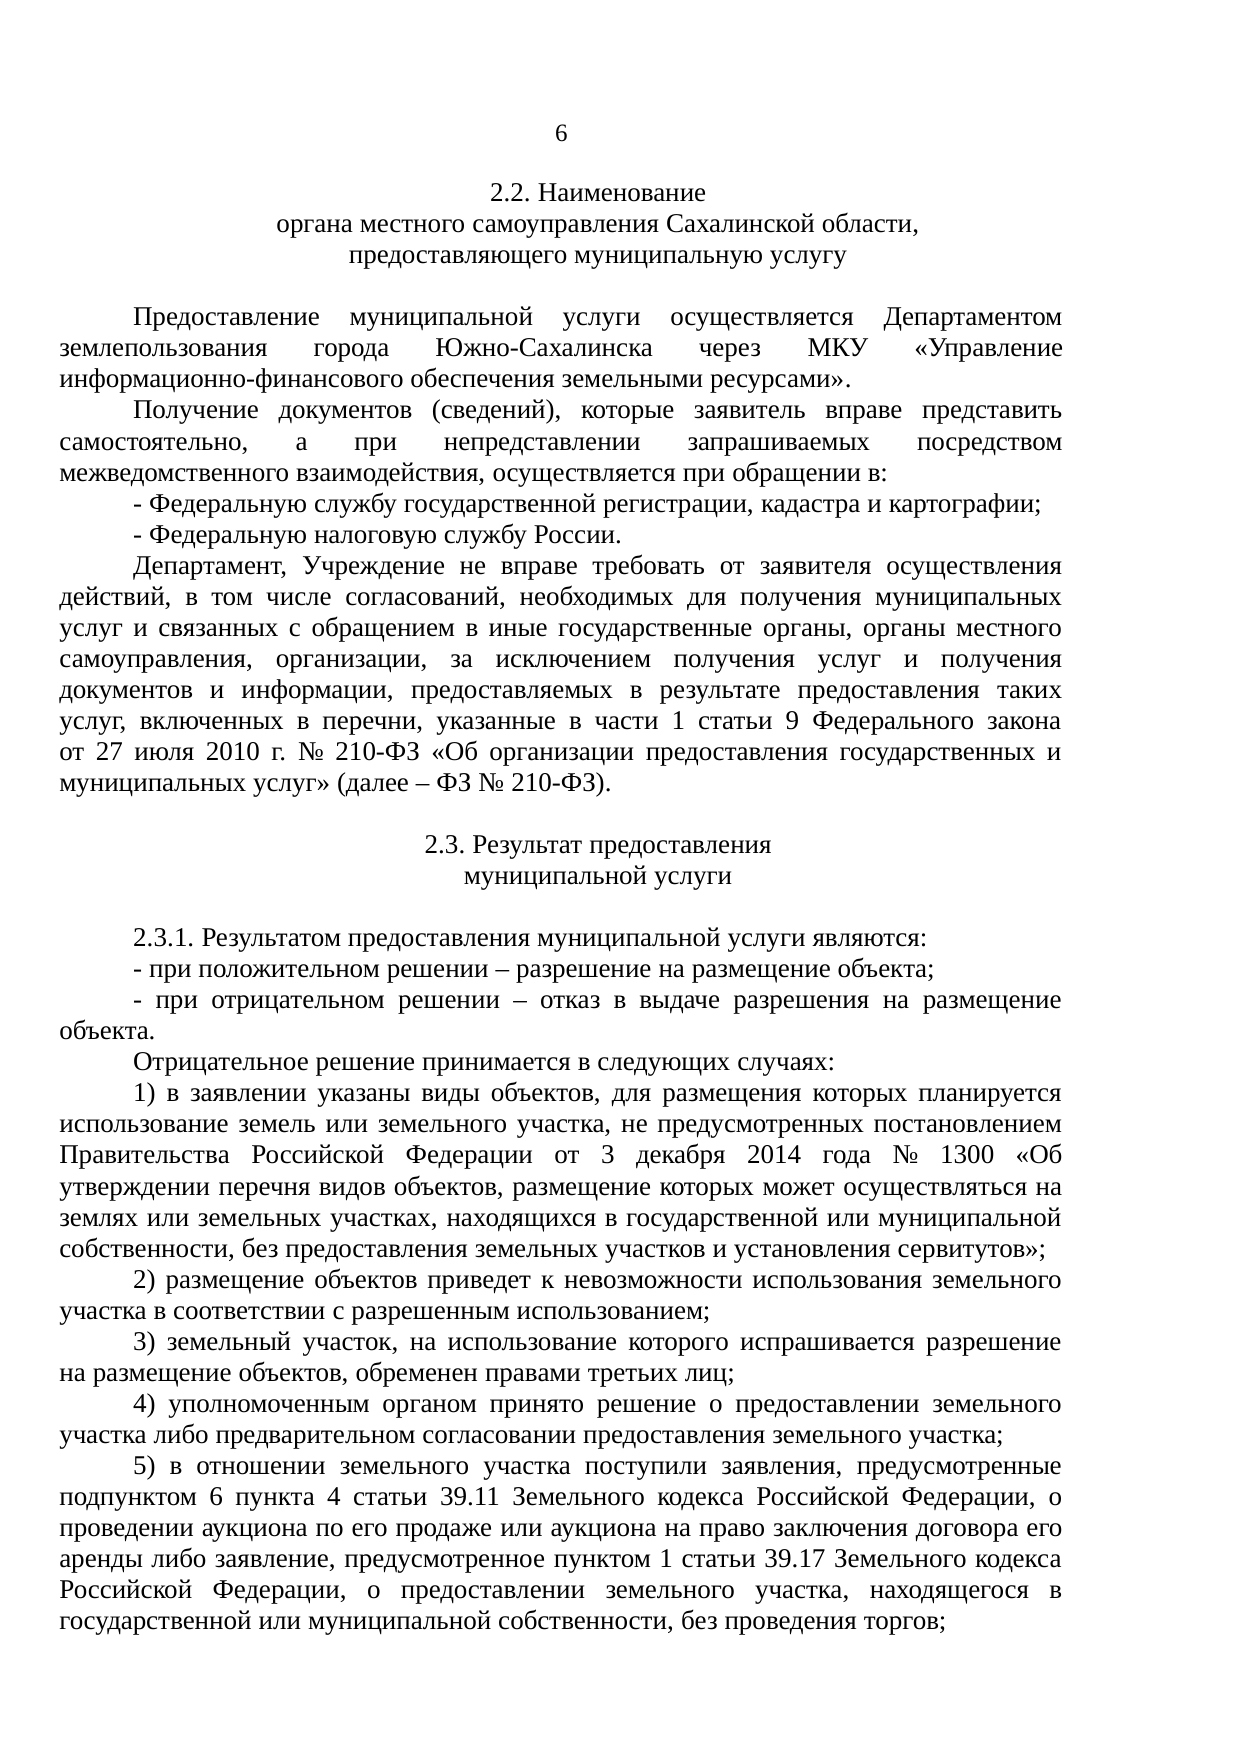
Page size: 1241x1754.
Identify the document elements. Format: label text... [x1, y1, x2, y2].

text 3) земельный участок, на использование которого испрашивается разрешение на размещение объектов, обременен правами третьих лиц; [59, 1325, 1063, 1387]
text 4) уполномоченным органом принято решение о предоставлении земельного участка либо предварительном согласовании предоставления земельного участка; [59, 1387, 1063, 1449]
text Отрицательное решение принимается в следующих случаях: [59, 1046, 1063, 1077]
text 2.3.1. Результатом предоставления муниципальной услуги являются: [59, 922, 1063, 953]
text органа местного самоуправления Сахалинской области, [59, 208, 1063, 239]
text 5) в отношении земельного участка поступили заявления, предусмотренные подпунктом 6 пункта 4 статьи 39.11 Земельного кодекса Российской Федерации, о проведении аукциона по его продаже или аукциона на право заключения договора его аренды либо заявление, предусмотренное пунктом 1 статьи 39.17 Земельного кодекса Российской Федерации, о предоставлении земельного участка, находящегося в государственной или муниципальной собственности, без проведения торгов; [59, 1449, 1063, 1636]
text Получение документов (сведений), которые заявитель вправе представить самостоятельно, а при непредставлении запрашиваемых посредством межведомственного взаимодействия, осуществляется при обращении в: [59, 394, 1063, 487]
text - при отрицательном решении – отказ в выдаче разрешения на размещение объекта. [59, 984, 1063, 1046]
text - при положительном решении – разрешение на размещение объекта; [59, 953, 1063, 984]
text 2.2. Наименование [59, 177, 1063, 208]
text Предоставление муниципальной услуги осуществляется Департаментом землепользования города Южно-Сахалинска через МКУ «Управление информационно-финансового обеспечения земельными ресурсами». [59, 301, 1063, 394]
text - Федеральную налоговую службу России. [59, 518, 1063, 549]
text 1) в заявлении указаны виды объектов, для размещения которых планируется использование земель или земельного участка, не предусмотренных постановлением Правительства Российской Федерации от 3 декабря 2014 года № 1300 «Об утверждении перечня видов объектов, размещение которых может осуществляться на землях или земельных участках, находящихся в государственной или муниципальной собственности, без предоставления земельных участков и установления сервитутов»; [59, 1077, 1063, 1263]
text Департамент, Учреждение не вправе требовать от заявителя осуществления действий, в том числе согласований, необходимых для получения муниципальных услуг и связанных с обращением в иные государственные органы, органы местного самоуправления, организации, за исключением получения услуг и получения документов и информации, предоставляемых в результате предоставления таких услуг, включенных в перечни, указанные в части 1 статьи 9 Федерального закона от 27 июля 2010 г. № 210-ФЗ «Об организации предоставления государственных и муниципальных услуг» (далее – ФЗ № 210-ФЗ). [59, 549, 1063, 797]
text предоставляющего муниципальную услугу [59, 239, 1063, 270]
text 2) размещение объектов приведет к невозможности использования земельного участка в соответствии с разрешенным использованием; [59, 1263, 1063, 1325]
text муниципальной услуги [59, 859, 1063, 891]
text 2.3. Результат предоставления [59, 828, 1063, 859]
text - Федеральную службу государственной регистрации, кадастра и картографии; [59, 487, 1063, 518]
